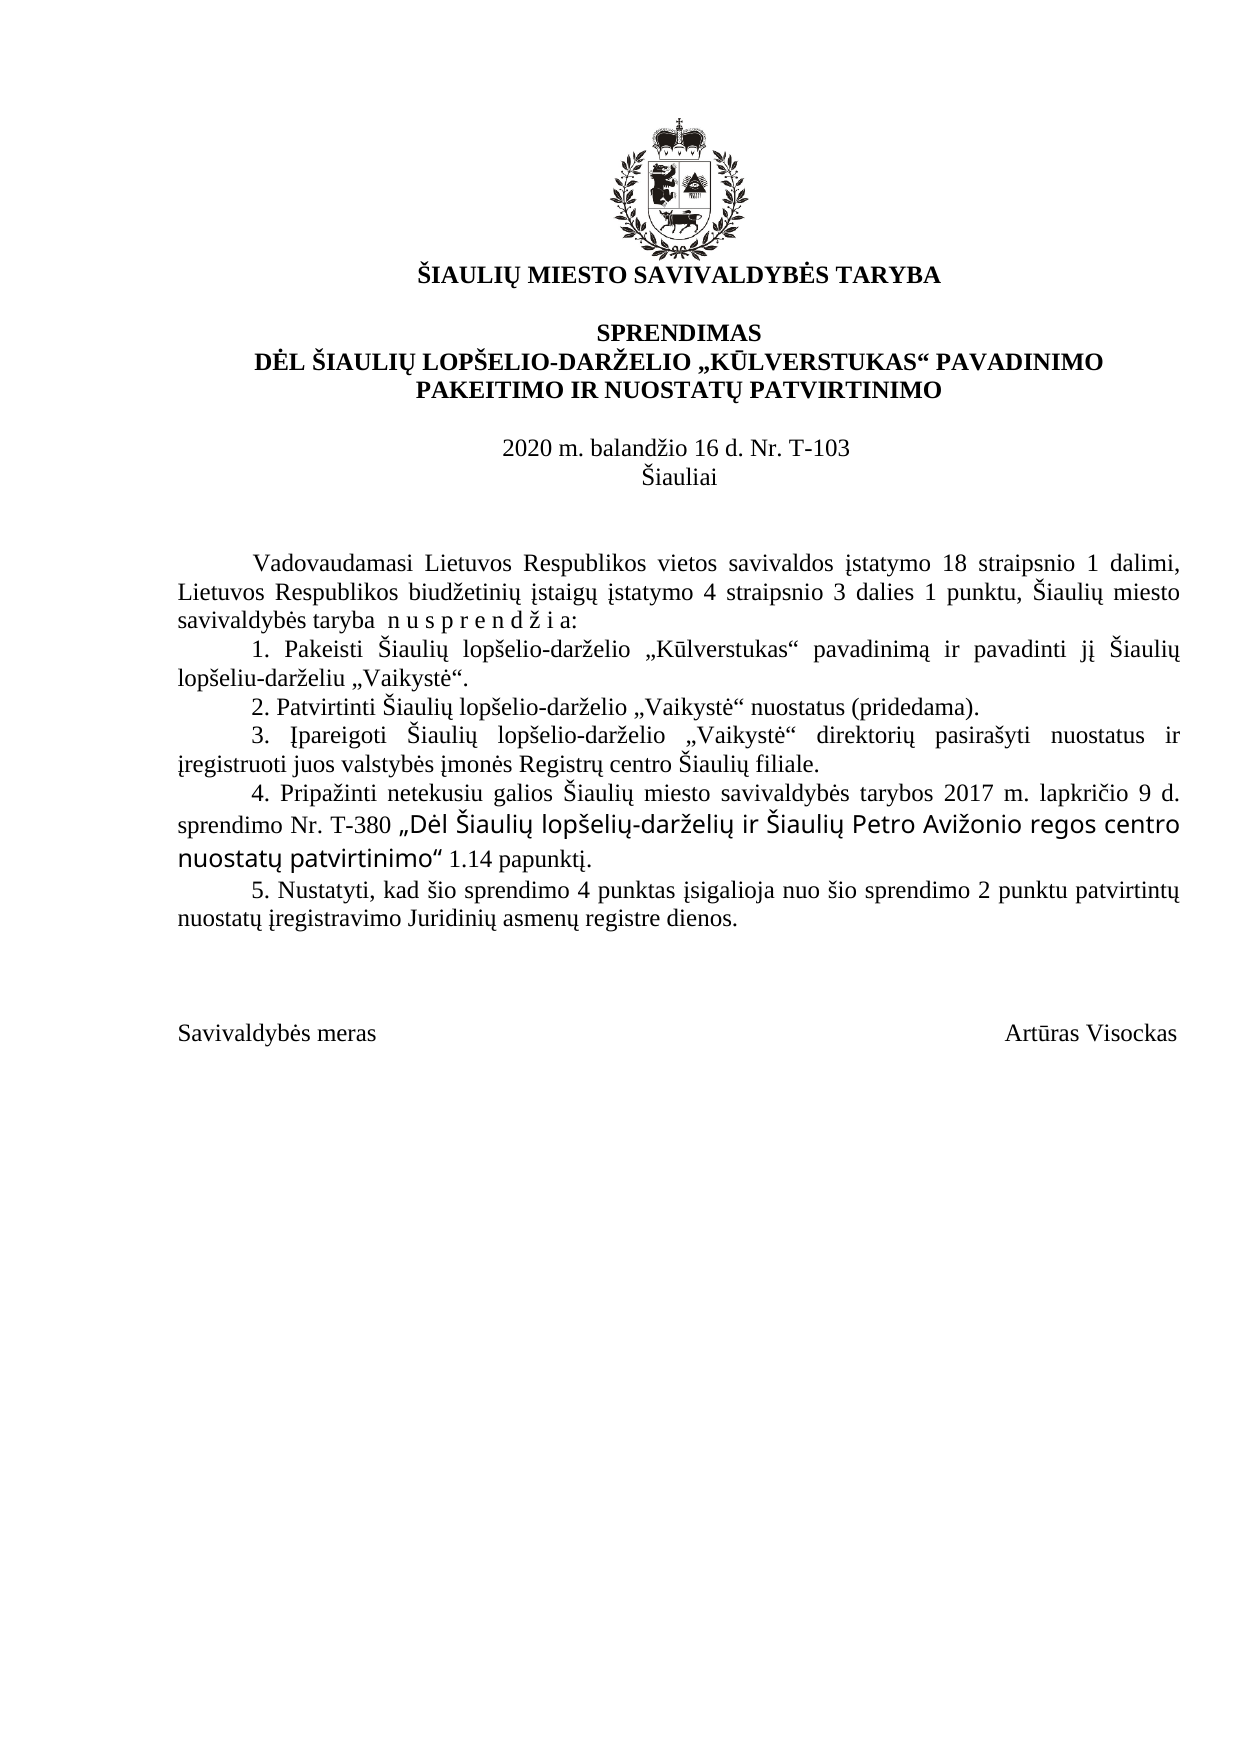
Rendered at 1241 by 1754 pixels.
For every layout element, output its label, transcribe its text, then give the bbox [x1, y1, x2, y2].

text DĖL ŠIAULIŲ LOPŠELIO-DARŽELIO „KŪLVERSTUKAS“ PAVADINIMO PAKEITIMO IR NUOSTATŲ PATVIRTINIMO [177, 347, 1181, 404]
text 2. Patvirtinti Šiaulių lopšelio-darželio „Vaikystė“ nuostatus (pridedama). [177, 692, 1181, 720]
text Savivaldybės meras Artūras Visockas [177, 1018, 1181, 1047]
text 2020 m. balandžio 16 d. Nr. T-103 [177, 433, 1181, 462]
text 3. Įpareigoti Šiaulių lopšelio-darželio „Vaikystė“ direktorių pasirašyti nuostatus ir įregistruoti juos valstybės įmonės Registrų centro Šiaulių filiale. [177, 720, 1181, 778]
text 1. Pakeisti Šiaulių lopšelio-darželio „Kūlverstukas“ pavadinimą ir pavadinti jį Šiaulių lopšeliu-darželiu „Vaikystė“. [177, 634, 1181, 692]
text Vadovaudamasi Lietuvos Respublikos vietos savivaldos įstatymo 18 straipsnio 1 dalimi, Lietuvos Respublikos biudžetinių įstaigų įstatymo 4 straipsnio 3 dalies 1 punktu, Šiaulių miesto savivaldybės taryba n u s p r e n d ž i a: [177, 548, 1181, 634]
text SPRENDIMAS [177, 318, 1181, 347]
text 5. Nustatyti, kad šio sprendimo 4 punktas įsigalioja nuo šio sprendimo 2 punktu patvirtintų nuostatų įregistravimo Juridinių asmenų registre dienos. [177, 875, 1181, 932]
text ŠIAULIŲ MIESTO SAVIVALDYBĖS TARYBA [177, 260, 1181, 289]
text 4. Pripažinti netekusiu galios Šiaulių miesto savivaldybės tarybos 2017 m. lapkričio 9 d. sprendimo Nr. T-380 „Dėl Šiaulių lopšelių-darželių ir Šiaulių Petro Avižonio regos centro nuostatų patvirtinimo“ 1.14 papunktį. [177, 778, 1181, 875]
text Šiauliai [177, 462, 1181, 490]
